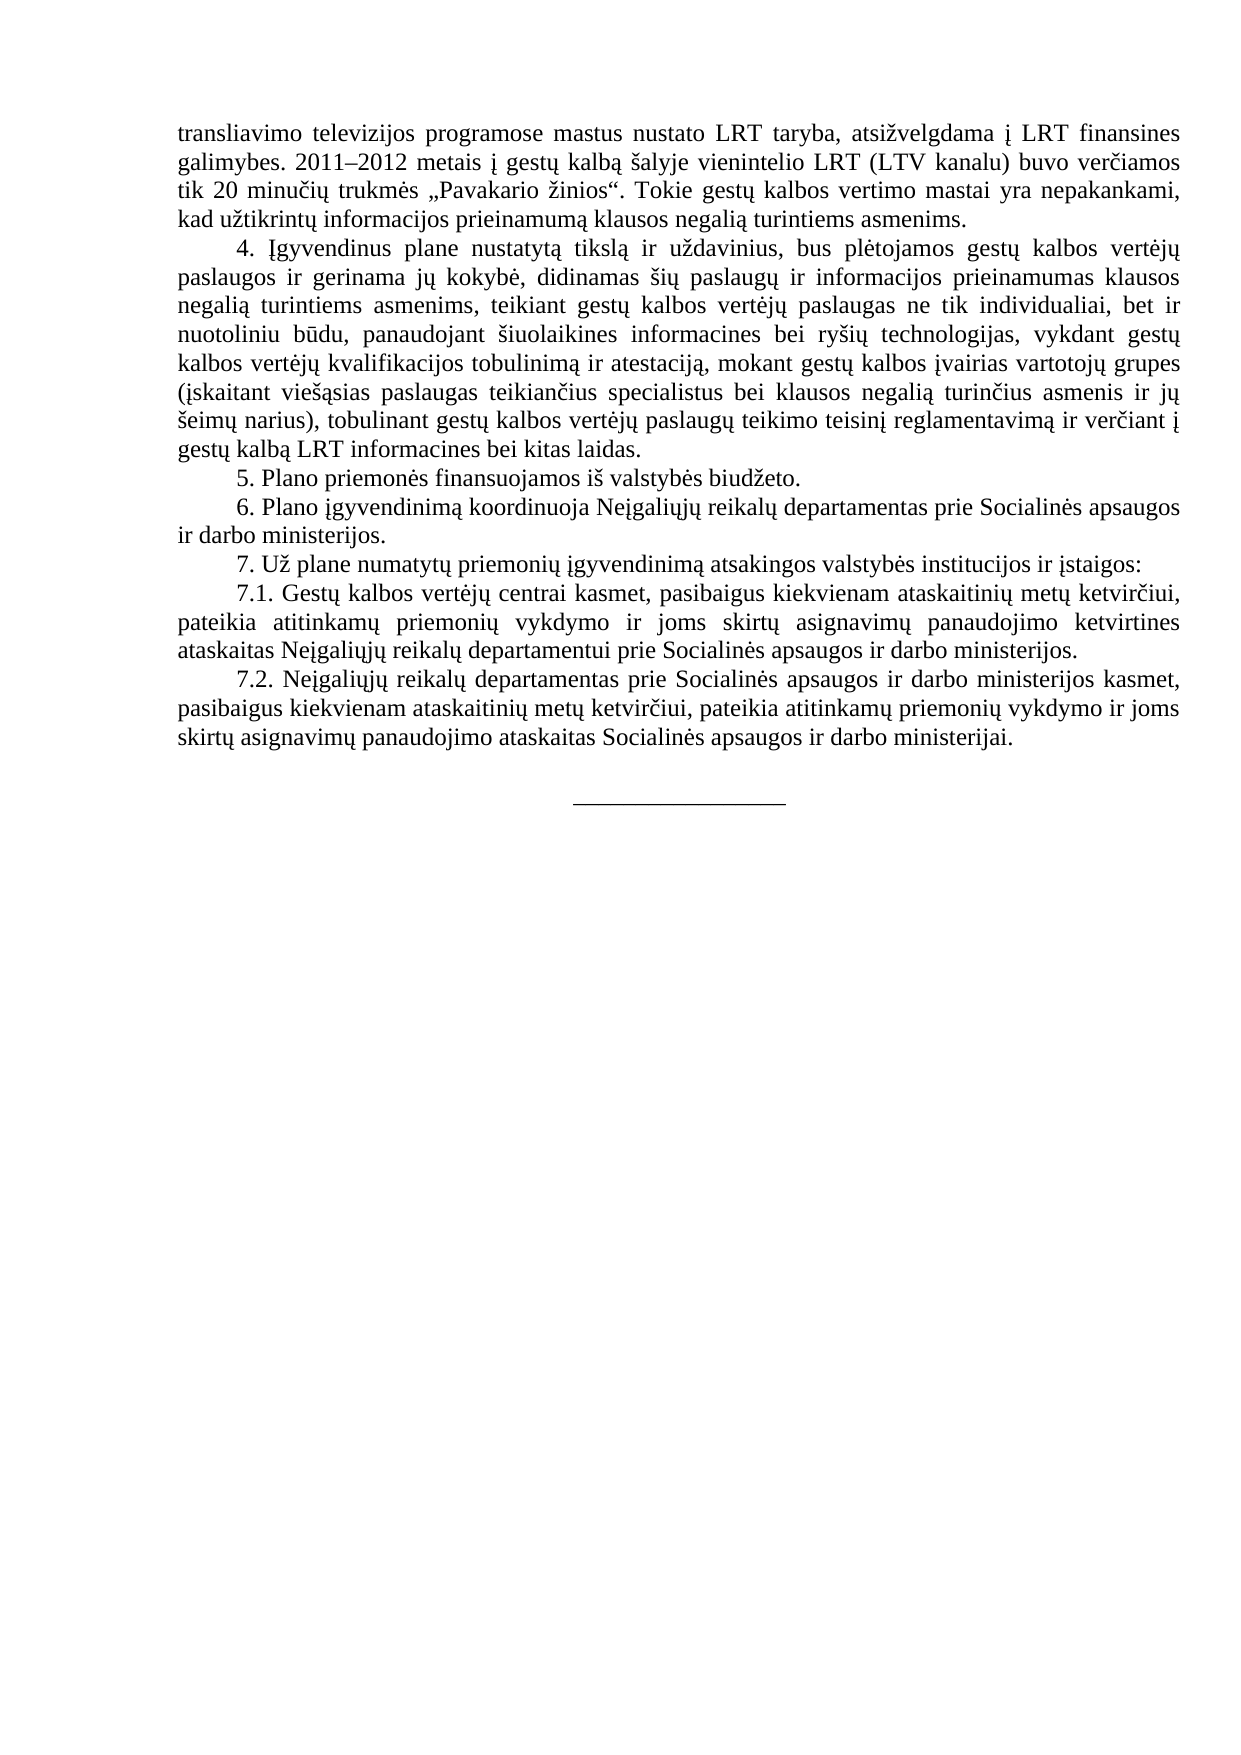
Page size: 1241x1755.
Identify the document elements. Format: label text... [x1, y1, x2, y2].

text _________________ [177, 779, 1181, 808]
text 7.1. Gestų kalbos vertėjų centrai kasmet, pasibaigus kiekvienam ataskaitinių metų ketvirčiui, pateikia atitinkamų priemonių vykdymo ir joms skirtų asignavimų panaudojimo ketvirtines ataskaitas Neįgaliųjų reikalų departamentui prie Socialinės apsaugos ir darbo ministerijos. [177, 578, 1181, 664]
text 6. Plano įgyvendinimą koordinuoja Neįgaliųjų reikalų departamentas prie Socialinės apsaugos ir darbo ministerijos. [177, 492, 1181, 549]
text 5. Plano priemonės finansuojamos iš valstybės biudžeto. [177, 463, 1181, 492]
text transliavimo televizijos programose mastus nustato LRT taryba, atsižvelgdama į LRT finansines galimybes. 2011–2012 metais į gestų kalbą šalyje vienintelio LRT (LTV kanalu) buvo verčiamos tik 20 minučių trukmės „Pavakario žinios“. Tokie gestų kalbos vertimo mastai yra nepakankami, kad užtikrintų informacijos prieinamumą klausos negalią turintiems asmenims. [177, 118, 1181, 233]
text 7.2. Neįgaliųjų reikalų departamentas prie Socialinės apsaugos ir darbo ministerijos kasmet, pasibaigus kiekvienam ataskaitinių metų ketvirčiui, pateikia atitinkamų priemonių vykdymo ir joms skirtų asignavimų panaudojimo ataskaitas Socialinės apsaugos ir darbo ministerijai. [177, 664, 1181, 751]
text 4. Įgyvendinus plane nustatytą tikslą ir uždavinius, bus plėtojamos gestų kalbos vertėjų paslaugos ir gerinama jų kokybė, didinamas šių paslaugų ir informacijos prieinamumas klausos negalią turintiems asmenims, teikiant gestų kalbos vertėjų paslaugas ne tik individualiai, bet ir nuotoliniu būdu, panaudojant šiuolaikines informacines bei ryšių technologijas, vykdant gestų kalbos vertėjų kvalifikacijos tobulinimą ir atestaciją, mokant gestų kalbos įvairias vartotojų grupes (įskaitant viešąsias paslaugas teikiančius specialistus bei klausos negalią turinčius asmenis ir jų šeimų narius), tobulinant gestų kalbos vertėjų paslaugų teikimo teisinį reglamentavimą ir verčiant į gestų kalbą LRT informacines bei kitas laidas. [177, 233, 1181, 463]
text 7. Už plane numatytų priemonių įgyvendinimą atsakingos valstybės institucijos ir įstaigos: [177, 549, 1181, 578]
